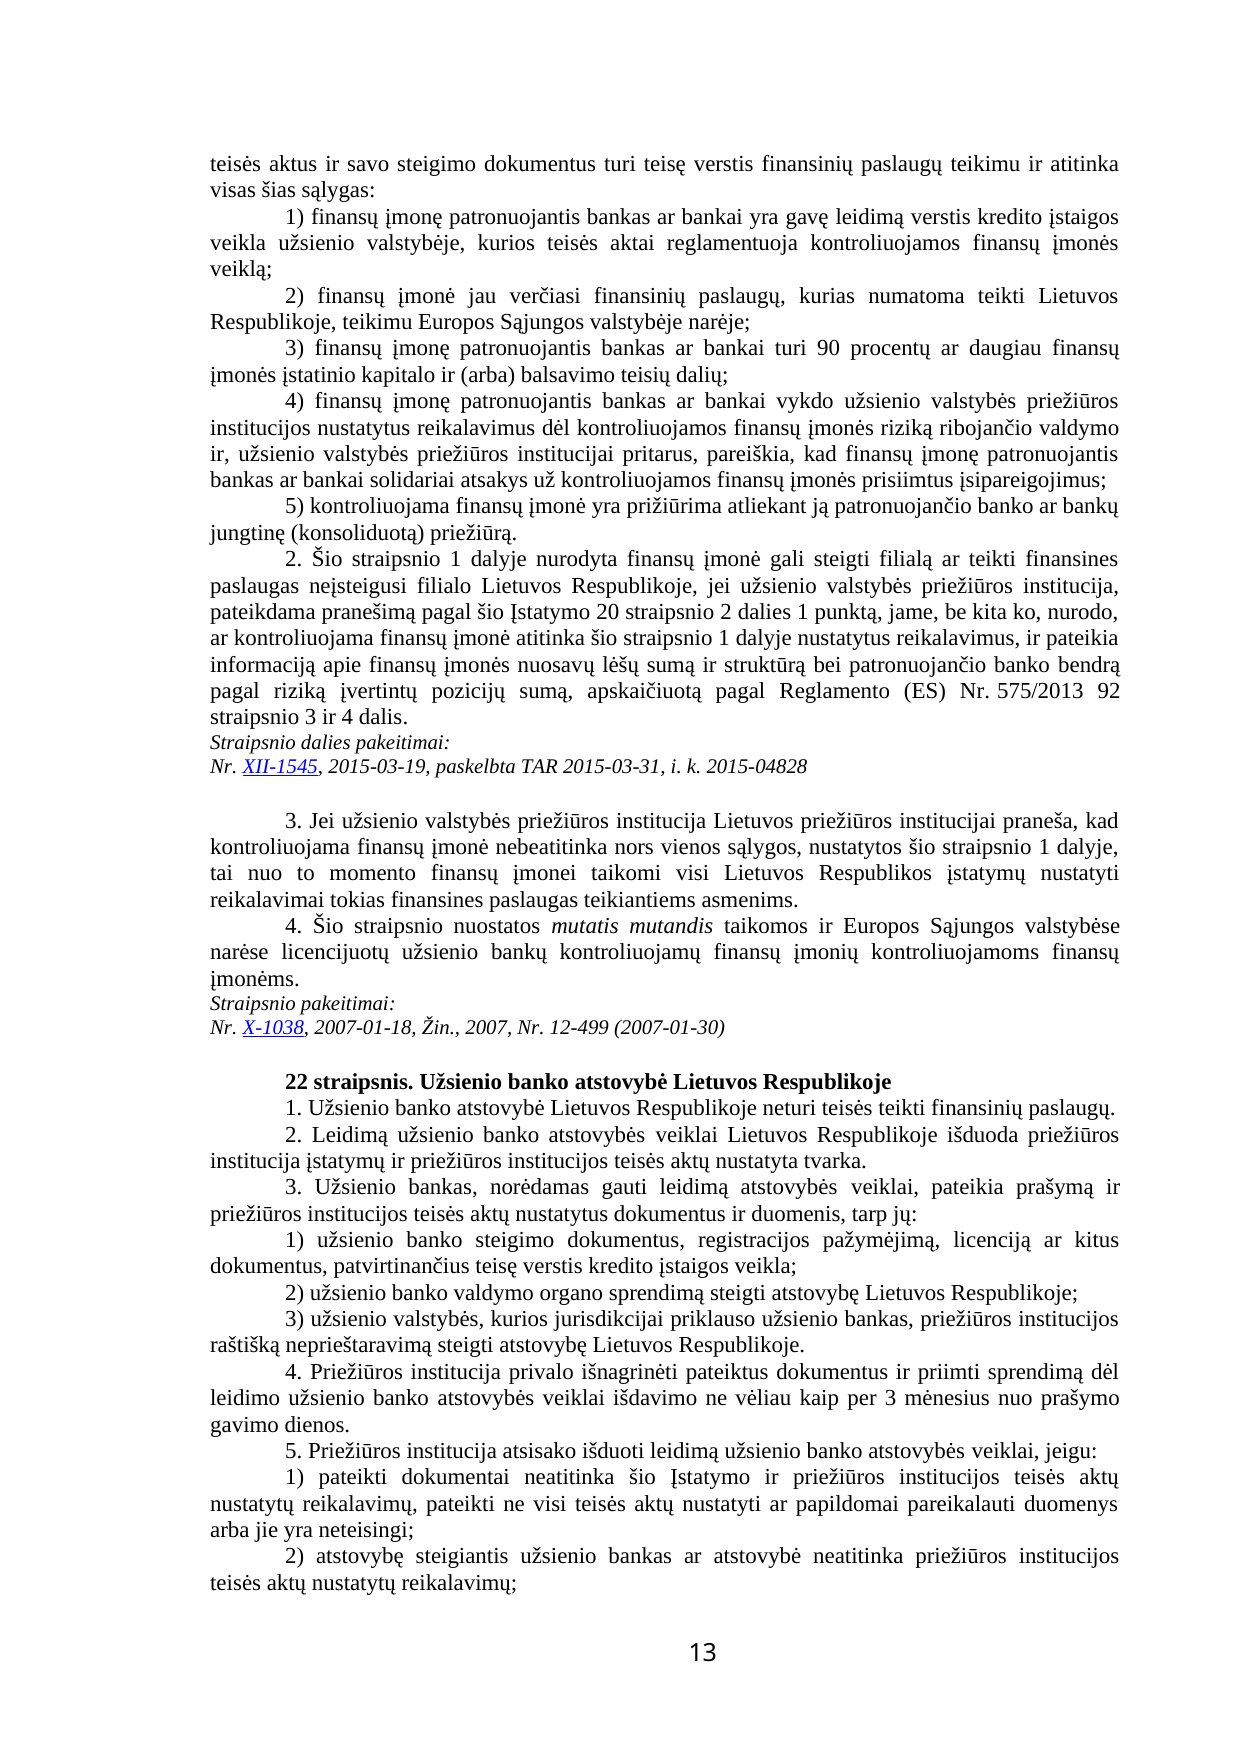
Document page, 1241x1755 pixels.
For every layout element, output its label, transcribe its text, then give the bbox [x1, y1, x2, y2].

text 3. Užsienio bankas, norėdamas gauti leidimą atstovybės veiklai, pateikia prašymą ir priežiūros institucijos teisės aktų nustatytus dokumentus ir duomenis, tarp jų: [210, 1173, 1120, 1226]
text 2) finansų įmonė jau verčiasi finansinių paslaugų, kurias numatoma teikti Lietuvos Respublikoje, teikimu Europos Sąjungos valstybėje narėje; [210, 282, 1120, 334]
text 4) finansų įmonę patronuojantis bankas ar bankai vykdo užsienio valstybės priežiūros institucijos nustatytus reikalavimus dėl kontroliuojamos finansų įmonės riziką ribojančio valdymo ir, užsienio valstybės priežiūros institucijai pritarus, pareiškia, kad finansų įmonę patronuojantis bankas ar bankai solidariai atsakys už kontroliuojamos finansų įmonės prisiimtus įsipareigojimus; [210, 387, 1120, 493]
text 22 straipsnis. Užsienio banko atstovybė Lietuvos Respublikoje [210, 1068, 1120, 1094]
text Straipsnio pakeitimai: [210, 991, 1120, 1015]
text Nr. XII-1545, 2015-03-19, paskelbta TAR 2015-03-31, i. k. 2015-04828 [210, 754, 1120, 778]
text 1. Užsienio banko atstovybė Lietuvos Respublikoje neturi teisės teikti finansinių paslaugų. [210, 1094, 1120, 1121]
text 3. Jei užsienio valstybės priežiūros institucija Lietuvos priežiūros institucijai praneša, kad kontroliuojama finansų įmonė nebeatitinka nors vienos sąlygos, nustatytos šio straipsnio 1 dalyje, tai nuo to momento finansų įmonei taikomi visi Lietuvos Respublikos įstatymų nustatyti reikalavimai tokias finansines paslaugas teikiantiems asmenims. [210, 807, 1120, 912]
text 3) užsienio valstybės, kurios jurisdikcijai priklauso užsienio bankas, priežiūros institucijos raštišką neprieštaravimą steigti atstovybę Lietuvos Respublikoje. [210, 1305, 1120, 1358]
text 4. Šio straipsnio nuostatos mutatis mutandis taikomos ir Europos Sąjungos valstybėse narėse licencijuotų užsienio bankų kontroliuojamų finansų įmonių kontroliuojamoms finansų įmonėms. [210, 912, 1120, 991]
text 2) atstovybę steigiantis užsienio bankas ar atstovybė neatitinka priežiūros institucijos teisės aktų nustatytų reikalavimų; [210, 1542, 1120, 1595]
text 2. Šio straipsnio 1 dalyje nurodyta finansų įmonė gali steigti filialą ar teikti finansines paslaugas neįsteigusi filialo Lietuvos Respublikoje, jei užsienio valstybės priežiūros institucija, pateikdama pranešimą pagal šio Įstatymo 20 straipsnio 2 dalies 1 punktą, jame, be kita ko, nurodo, ar kontroliuojama finansų įmonė atitinka šio straipsnio 1 dalyje nustatytus reikalavimus, ir pateikia informaciją apie finansų įmonės nuosavų lėšų sumą ir struktūrą bei patronuojančio banko bendrą pagal riziką įvertintų pozicijų sumą, apskaičiuotą pagal Reglamento (ES) Nr. 575/2013 92 straipsnio 3 ir 4 dalis. [210, 545, 1120, 730]
text 1) užsienio banko steigimo dokumentus, registracijos pažymėjimą, licenciją ar kitus dokumentus, patvirtinančius teisę verstis kredito įstaigos veikla; [210, 1226, 1120, 1279]
text 1) finansų įmonę patronuojantis bankas ar bankai yra gavę leidimą verstis kredito įstaigos veikla užsienio valstybėje, kurios teisės aktai reglamentuoja kontroliuojamos finansų įmonės veiklą; [210, 203, 1120, 282]
text 5) kontroliuojama finansų įmonė yra prižiūrima atliekant ją patronuojančio banko ar bankų jungtinę (konsoliduotą) priežiūrą. [210, 493, 1120, 545]
text Straipsnio dalies pakeitimai: [210, 730, 1120, 754]
text 1) pateikti dokumentai neatitinka šio Įstatymo ir priežiūros institucijos teisės aktų nustatytų reikalavimų, pateikti ne visi teisės aktų nustatyti ar papildomai pareikalauti duomenys arba jie yra neteisingi; [210, 1463, 1120, 1542]
text 5. Priežiūros institucija atsisako išduoti leidimą užsienio banko atstovybės veiklai, jeigu: [210, 1437, 1120, 1463]
text Nr. X-1038, 2007-01-18, Žin., 2007, Nr. 12-499 (2007-01-30) [210, 1015, 1120, 1039]
text 3) finansų įmonę patronuojantis bankas ar bankai turi 90 procentų ar daugiau finansų įmonės įstatinio kapitalo ir (arba) balsavimo teisių dalių; [210, 334, 1120, 387]
text 2. Leidimą užsienio banko atstovybės veiklai Lietuvos Respublikoje išduoda priežiūros institucija įstatymų ir priežiūros institucijos teisės aktų nustatyta tvarka. [210, 1121, 1120, 1173]
text 2) užsienio banko valdymo organo sprendimą steigti atstovybę Lietuvos Respublikoje; [210, 1279, 1120, 1305]
text 4. Priežiūros institucija privalo išnagrinėti pateiktus dokumentus ir priimti sprendimą dėl leidimo užsienio banko atstovybės veiklai išdavimo ne vėliau kaip per 3 mėnesius nuo prašymo gavimo dienos. [210, 1358, 1120, 1437]
text teisės aktus ir savo steigimo dokumentus turi teisę verstis finansinių paslaugų teikimu ir atitinka visas šias sąlygas: [210, 150, 1120, 203]
